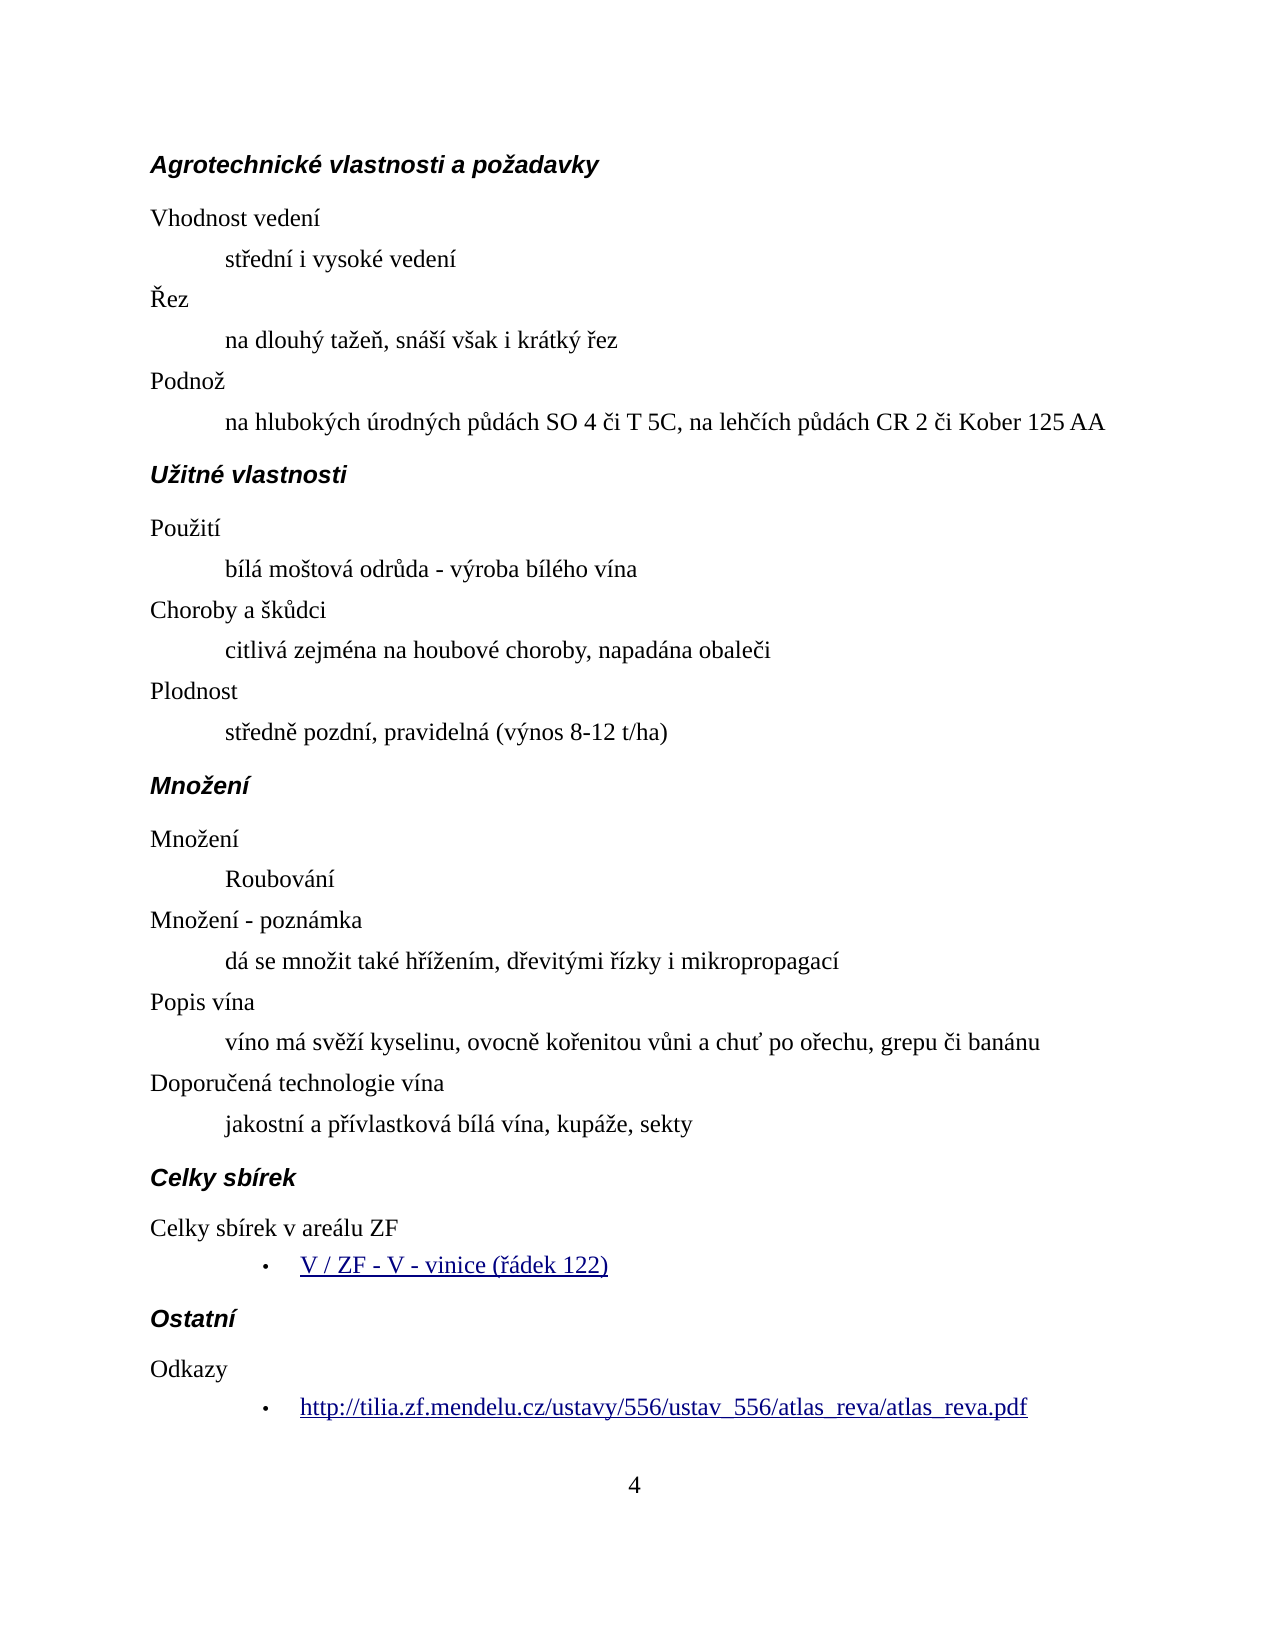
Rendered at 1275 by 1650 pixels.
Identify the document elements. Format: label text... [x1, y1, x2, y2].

text Popis vína [150, 987, 1125, 1016]
text citlivá zejména na houbové choroby, napadána obaleči [225, 636, 1125, 664]
text Odkazy [150, 1354, 1125, 1383]
text bílá moštová odrůda - výroba bílého vína [225, 554, 1125, 583]
text Roubování [225, 864, 1125, 893]
text jakostní a přívlastková bílá vína, kupáže, sekty [225, 1109, 1125, 1138]
text na hlubokých úrodných půdách SO 4 či T 5C, na lehčích půdách CR 2 či Kober 125 AA [225, 407, 1125, 435]
text Choroby a škůdci [150, 595, 1125, 624]
text víno má svěží kyselinu, ovocně kořenitou vůni a chuť po ořechu, grepu či banánu [225, 1027, 1125, 1056]
list V / ZF - V - vinice (řádek 122) [262, 1250, 1125, 1279]
text Podnož [150, 366, 1125, 395]
list http://tilia.zf.mendelu.cz/ustavy/556/ustav_556/atlas_reva/atlas_reva.pdf [262, 1392, 1125, 1421]
text Doporučená technologie vína [150, 1068, 1125, 1097]
text Plodnost [150, 676, 1125, 705]
text Celky sbírek v areálu ZF [150, 1213, 1125, 1241]
text střední i vysoké vedení [225, 244, 1125, 272]
subtitle Množení [150, 771, 1125, 799]
text Řez [150, 284, 1125, 313]
text dá se množit také hřížením, dřevitými řízky i mikropropagací [225, 946, 1125, 975]
subtitle Celky sbírek [150, 1163, 1125, 1191]
subtitle Ostatní [150, 1304, 1125, 1333]
text Množení - poznámka [150, 905, 1125, 934]
text Vhodnost vedení [150, 203, 1125, 232]
text Množení [150, 824, 1125, 853]
subtitle Agrotechnické vlastnosti a požadavky [150, 150, 1125, 178]
subtitle Užitné vlastnosti [150, 460, 1125, 489]
text Použití [150, 513, 1125, 542]
text středně pozdní, pravidelná (výnos 8-12 t/ha) [225, 717, 1125, 746]
text na dlouhý tažeň, snáší však i krátký řez [225, 325, 1125, 354]
